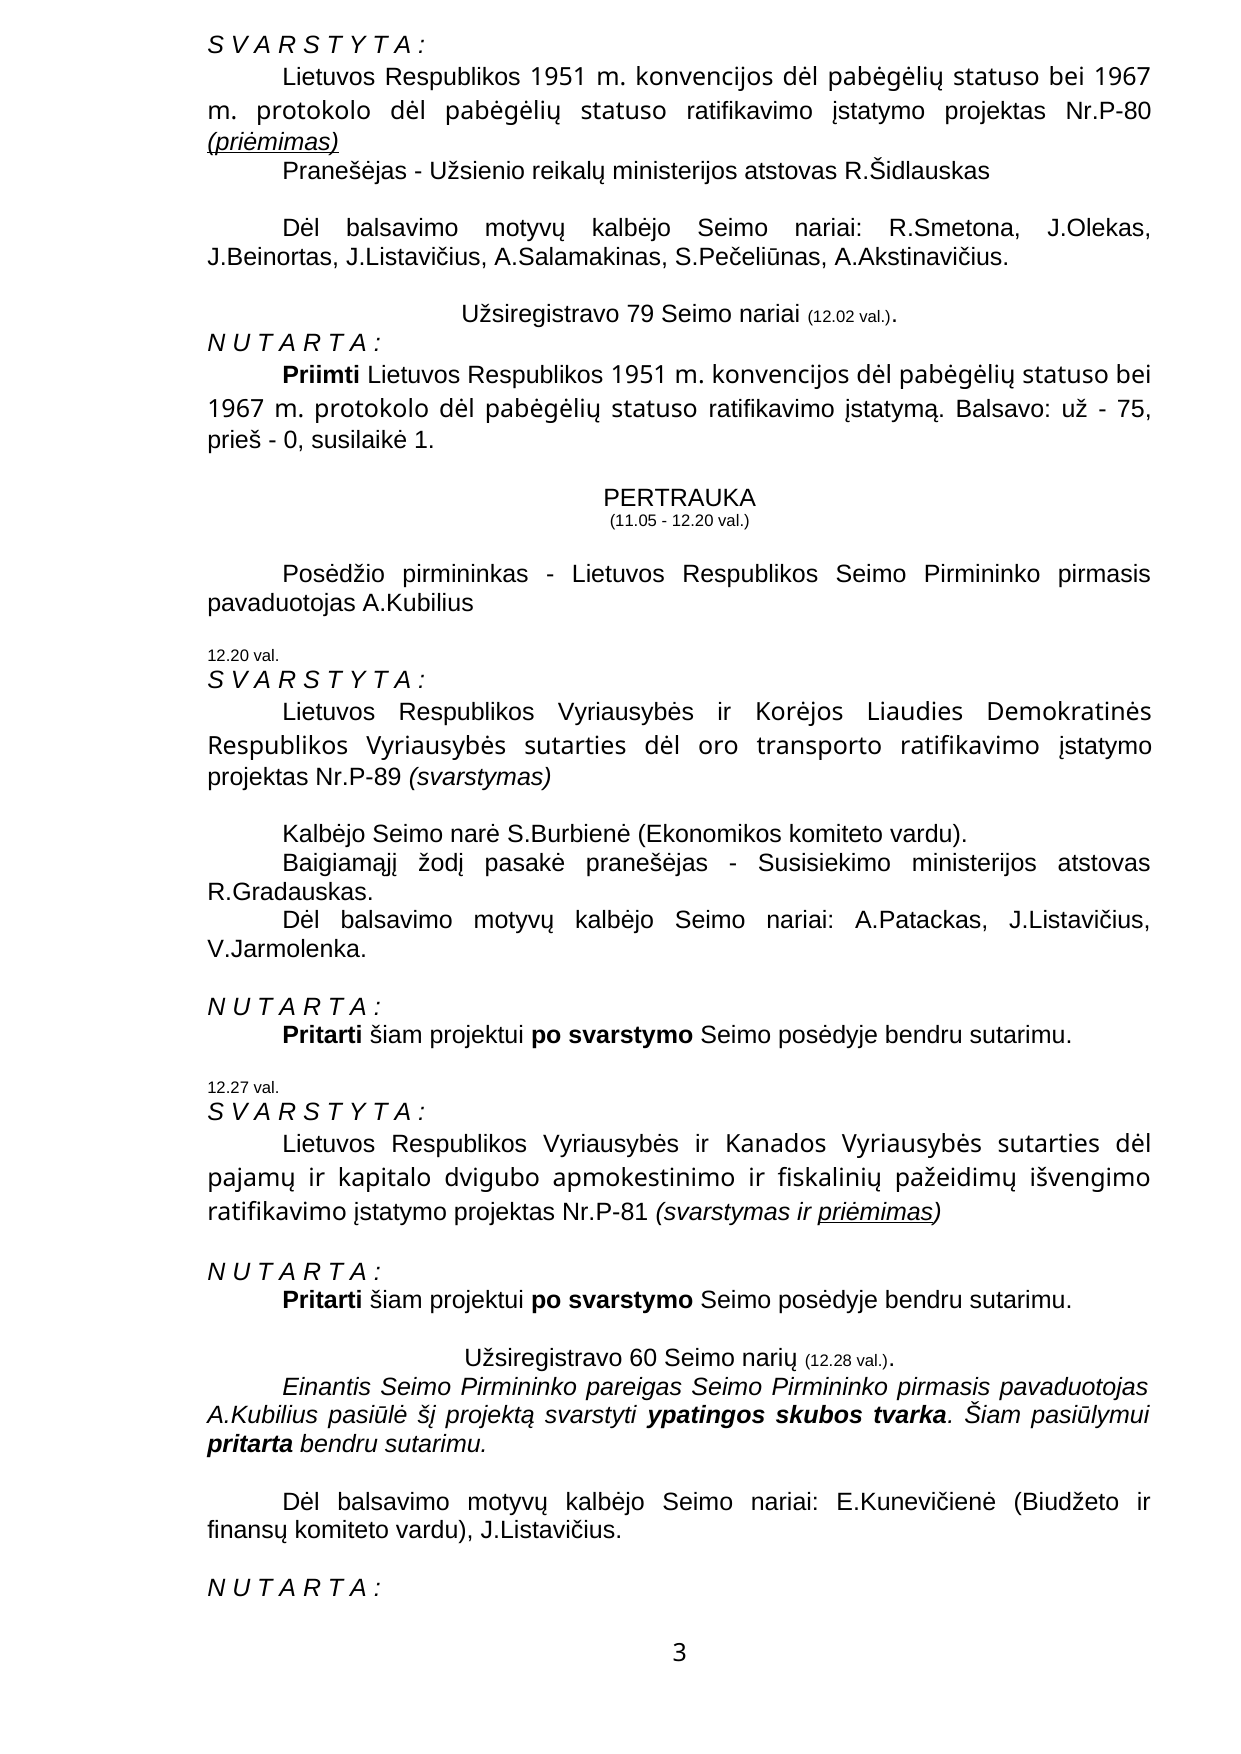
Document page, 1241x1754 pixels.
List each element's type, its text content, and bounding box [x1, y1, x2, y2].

text Baigiamąjį žodį pasakė pranešėjas - Susisiekimo ministerijos atstovas R.Gradauskas. [207, 848, 1152, 905]
text Pritarti šiam projektui po svarstymo Seimo posėdyje bendru sutarimu. [207, 1285, 1152, 1314]
text S V A R S T Y T A : [207, 30, 1152, 59]
text Pranešėjas - Užsienio reikalų ministerijos atstovas R.Šidlauskas [207, 156, 1152, 184]
text Kalbėjo Seimo narė S.Burbienė (Ekonomikos komiteto vardu). [207, 819, 1152, 848]
text S V A R S T Y T A : [207, 1097, 1152, 1126]
text N U T A R T A : [207, 328, 1152, 357]
text Užsiregistravo 79 Seimo nariai (12.02 val.). [207, 299, 1152, 328]
text Posėdžio pirmininkas - Lietuvos Respublikos Seimo Pirmininko pirmasis pavaduotojas A.Kubilius [207, 559, 1152, 617]
text Dėl balsavimo motyvų kalbėjo Seimo nariai: R.Smetona, J.Olekas, J.Beinortas, J.Listavičius, A.Salamakinas, S.Pečeliūnas, A.Akstinavičius. [207, 213, 1152, 271]
text PERTRAUKA [207, 482, 1152, 511]
text (11.05 - 12.20 val.) [207, 511, 1152, 530]
text Dėl balsavimo motyvų kalbėjo Seimo nariai: A.Patackas, J.Listavičius, V.Jarmolenka. [207, 905, 1152, 963]
text Užsiregistravo 60 Seimo narių (12.28 val.). [207, 1343, 1152, 1372]
text Priimti Lietuvos Respublikos 1951 m. konvencijos dėl pabėgėlių statuso bei 1967 m. protokolo dėl pabėgėlių statuso ratifikavimo įstatymą. Balsavo: už - 75, prieš - 0, susilaikė 1. [207, 357, 1152, 454]
text Pritarti šiam projektui po svarstymo Seimo posėdyje bendru sutarimu. [207, 1020, 1152, 1049]
text N U T A R T A : [207, 1573, 1152, 1602]
text N U T A R T A : [207, 1257, 1152, 1285]
text 12.27 val. [207, 1078, 1152, 1097]
text S V A R S T Y T A : [207, 664, 1152, 693]
text Dėl balsavimo motyvų kalbėjo Seimo nariai: E.Kunevičienė (Biudžeto ir finansų komiteto vardu), J.Listavičius. [207, 1487, 1152, 1544]
text Lietuvos Respublikos Vyriausybės ir Kanados Vyriausybės sutarties dėl pajamų ir kapitalo dvigubo apmokestinimo ir fiskalinių pažeidimų išvengimo ratifikavimo įstatymo projektas Nr.P-81 (svarstymas ir priėmimas) [207, 1126, 1152, 1228]
text Lietuvos Respublikos 1951 m. konvencijos dėl pabėgėlių statuso bei 1967 m. protokolo dėl pabėgėlių statuso ratifikavimo įstatymo projektas Nr.P-80 (priėmimas) [207, 59, 1152, 156]
text Einantis Seimo Pirmininko pareigas Seimo Pirmininko pirmasis pavaduotojas A.Kubilius pasiūlė šį projektą svarstyti ypatingos skubos tvarka. Šiam pasiūlymui pritarta bendru sutarimu. [207, 1372, 1152, 1458]
text Lietuvos Respublikos Vyriausybės ir Korėjos Liaudies Demokratinės Respublikos Vyriausybės sutarties dėl oro transporto ratifikavimo įstatymo projektas Nr.P-89 (svarstymas) [207, 693, 1152, 790]
text 12.20 val. [207, 645, 1152, 664]
text N U T A R T A : [207, 991, 1152, 1020]
